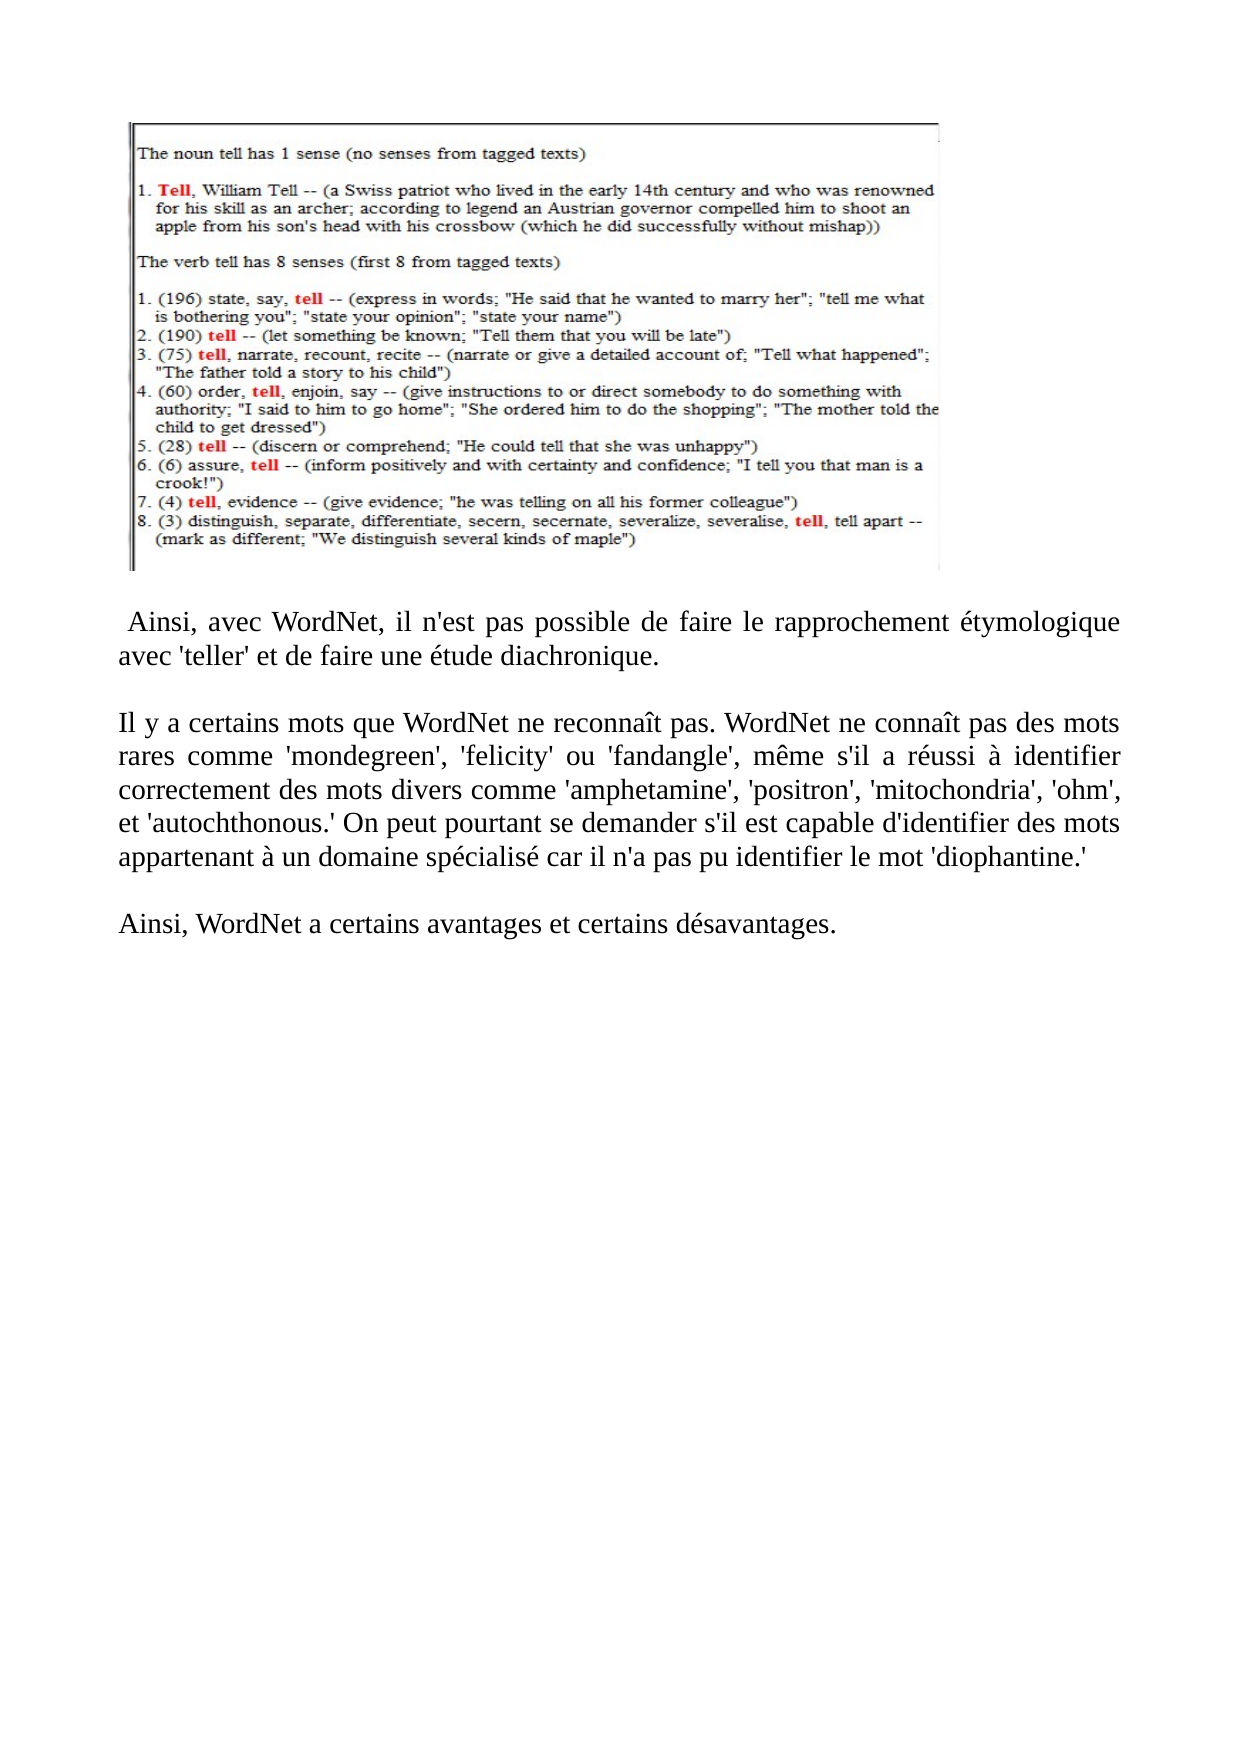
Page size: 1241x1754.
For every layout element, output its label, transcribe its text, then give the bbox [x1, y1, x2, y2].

text Ainsi, avec WordNet, il n'est pas possible de faire le rapprochement étymologique avec 'teller' et de faire une étude diachronique. [118, 604, 1122, 671]
text Ainsi, WordNet a certains avantages et certains désavantages. [118, 906, 1122, 940]
text Il y a certains mots que WordNet ne reconnaît pas. WordNet ne connaît pas des mots rares comme 'mondegreen', 'felicity' ou 'fandangle', même s'il a réussi à identifier correctement des mots divers comme 'amphetamine', 'positron', 'mitochondria', 'ohm', et 'autochthonous.' On peut pourtant se demander s'il est capable d'identifier des mots appartenant à un domaine spécialisé car il n'a pas pu identifier le mot 'diophantine.' [118, 705, 1122, 873]
picture [127, 122, 940, 571]
